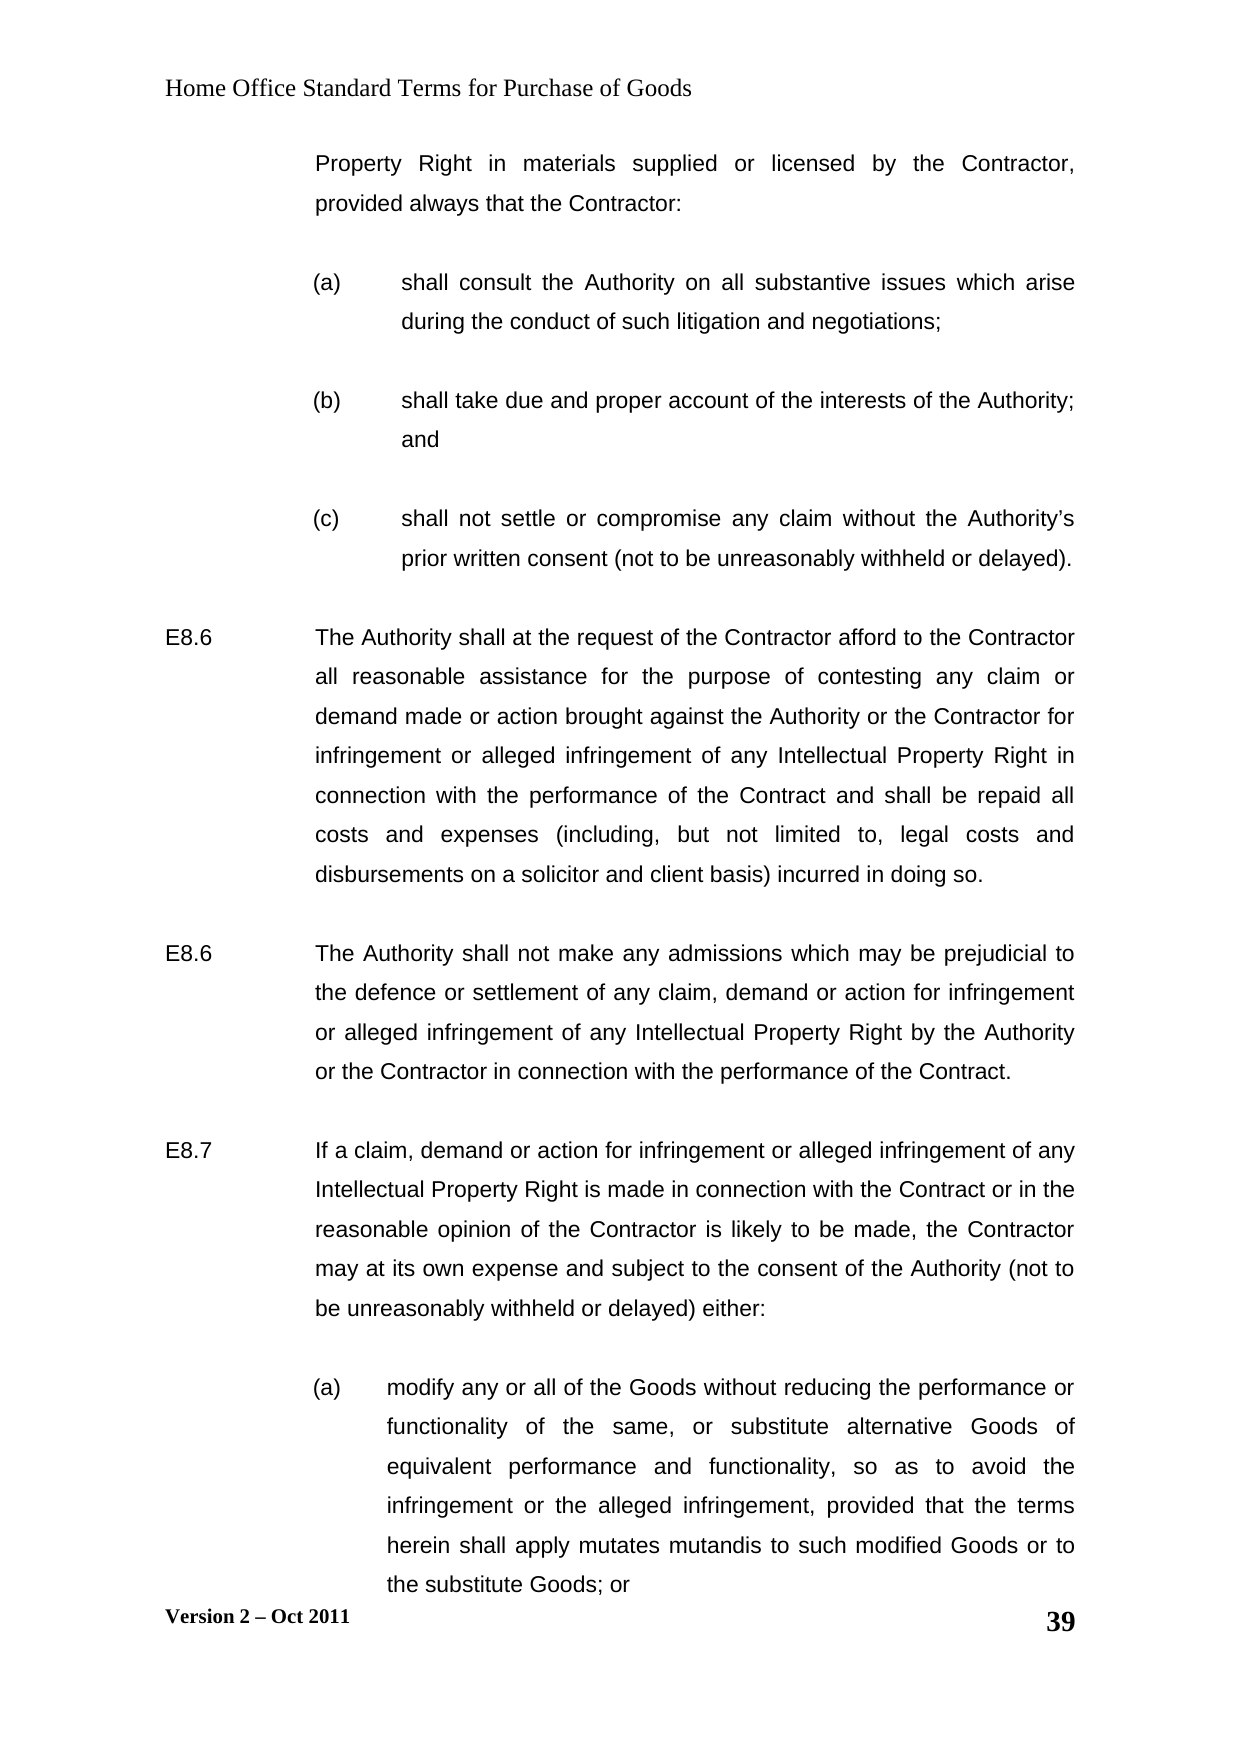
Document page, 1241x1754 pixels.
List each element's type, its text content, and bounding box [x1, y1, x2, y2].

text E8.6 The Authority shall at the request of the Contractor afford to the Contractor all reasonable assistance for the purpose of contesting any claim or demand made or action brought against the Authority or the Contractor for infringement or alleged infringement of any Intellectual Property Right in connection with the performance of the Contract and shall be repaid all costs and expenses (including, but not limited to, legal costs and disbursements on a solicitor and client basis) incurred in doing so. [165, 624, 1076, 887]
text E8.6 The Authority shall not make any admissions which may be prejudicial to the defence or settlement of any claim, demand or action for infringement or alleged infringement of any Intellectual Property Right by the Authority or the Contractor in connection with the performance of the Contract. [165, 939, 1076, 1084]
text Property Right in materials supplied or licensed by the Contractor, provided always that the Contractor: [165, 150, 1076, 216]
text (a) modify any or all of the Goods without reducing the performance or functionality of the same, or substitute alternative Goods of equivalent performance and functionality, so as to avoid the infringement or the alleged infringement, provided that the terms herein shall apply mutates mutandis to such modified Goods or to the substitute Goods; or [313, 1374, 1076, 1598]
text (b) shall take due and proper account of the interests of the Authority; and [313, 387, 1076, 453]
text (a) shall consult the Authority on all substantive issues which arise during the conduct of such litigation and negotiations; [313, 268, 1076, 334]
text (c) shall not settle or compromise any claim without the Authority’s prior written consent (not to be unreasonably withheld or delayed). [313, 505, 1076, 571]
text E8.7 If a claim, demand or action for infringement or alleged infringement of any Intellectual Property Right is made in connection with the Contract or in the reasonable opinion of the Contractor is likely to be made, the Contractor may at its own expense and subject to the consent of the Authority (not to be unreasonably withheld or delayed) either: [165, 1137, 1076, 1321]
